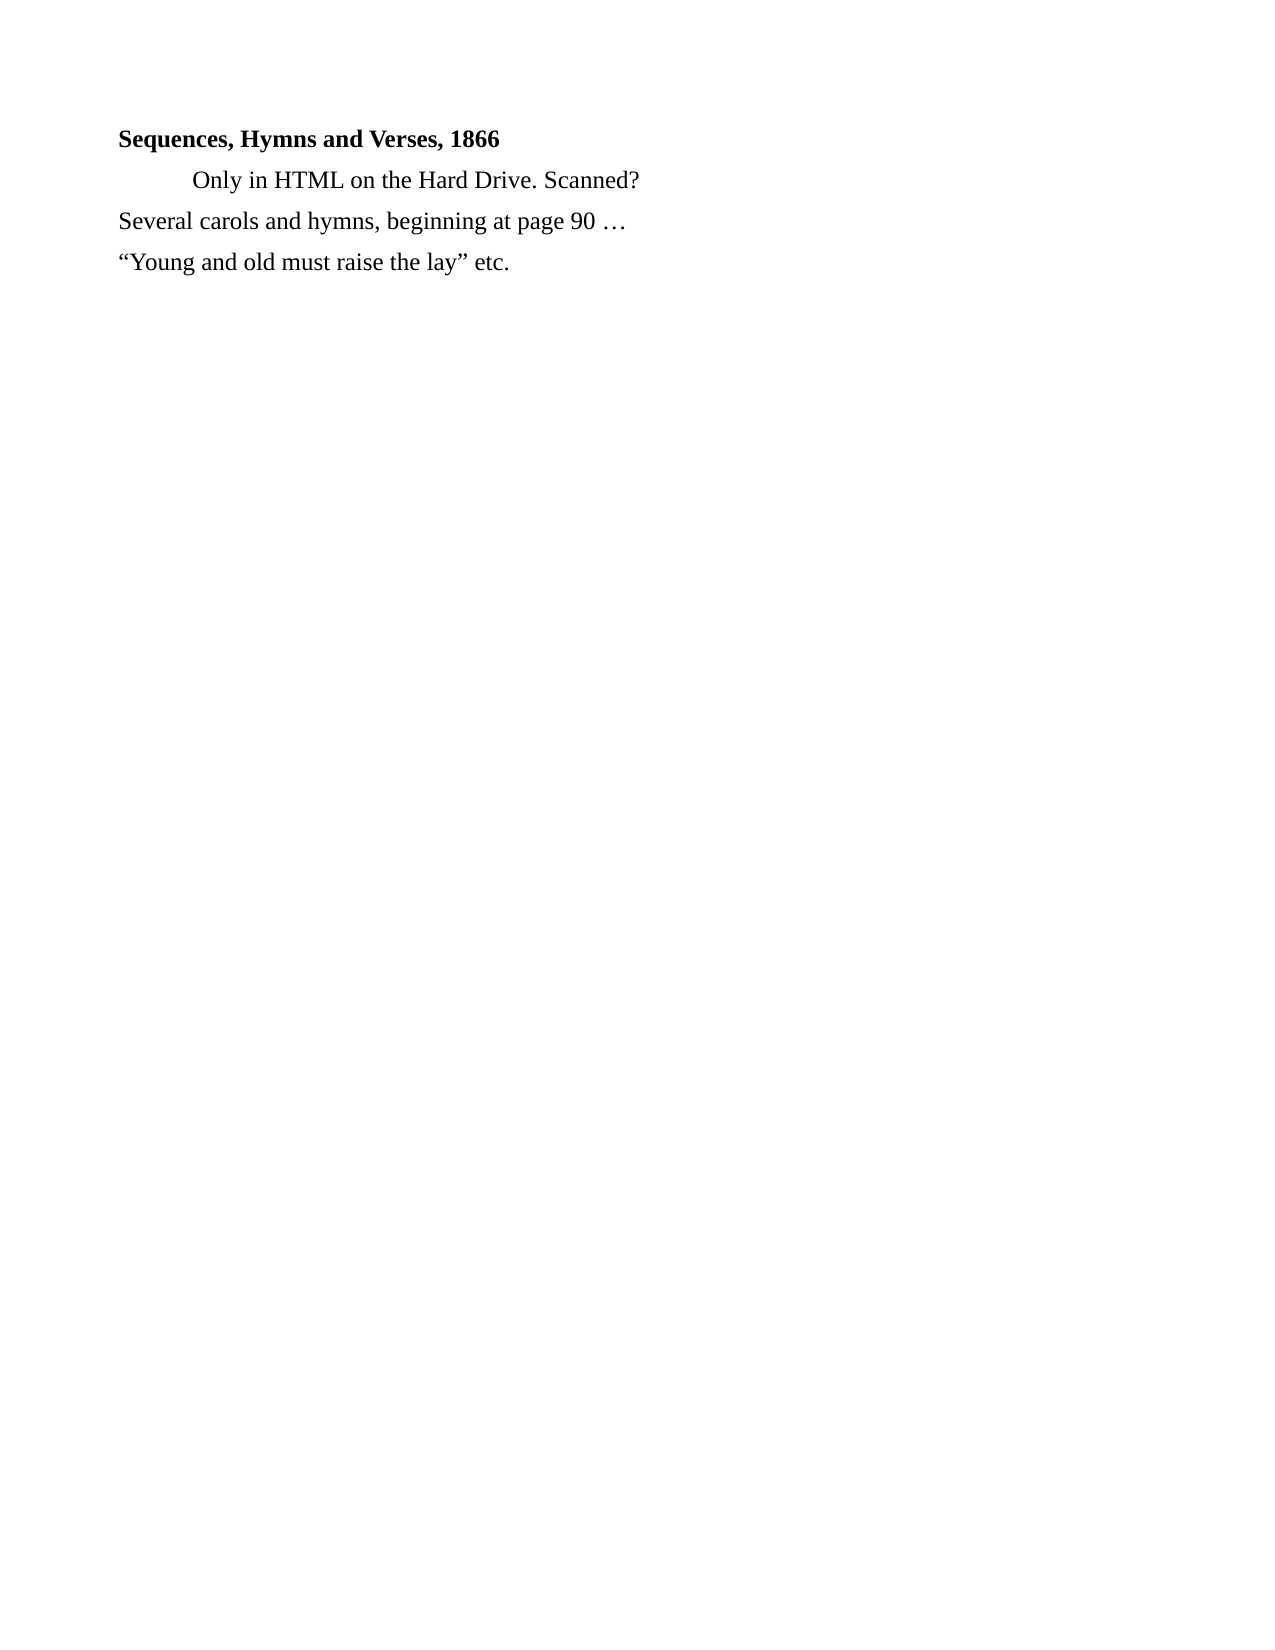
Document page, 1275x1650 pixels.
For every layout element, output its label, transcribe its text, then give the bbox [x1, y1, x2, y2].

text “Young and old must raise the lay” etc. [118, 247, 1157, 275]
text Several carols and hymns, beginning at page 90 … [118, 206, 1157, 234]
text Only in HTML on the Hard Drive. Scanned? [118, 165, 1157, 194]
text Sequences, Hymns and Verses, 1866 [118, 124, 1157, 153]
